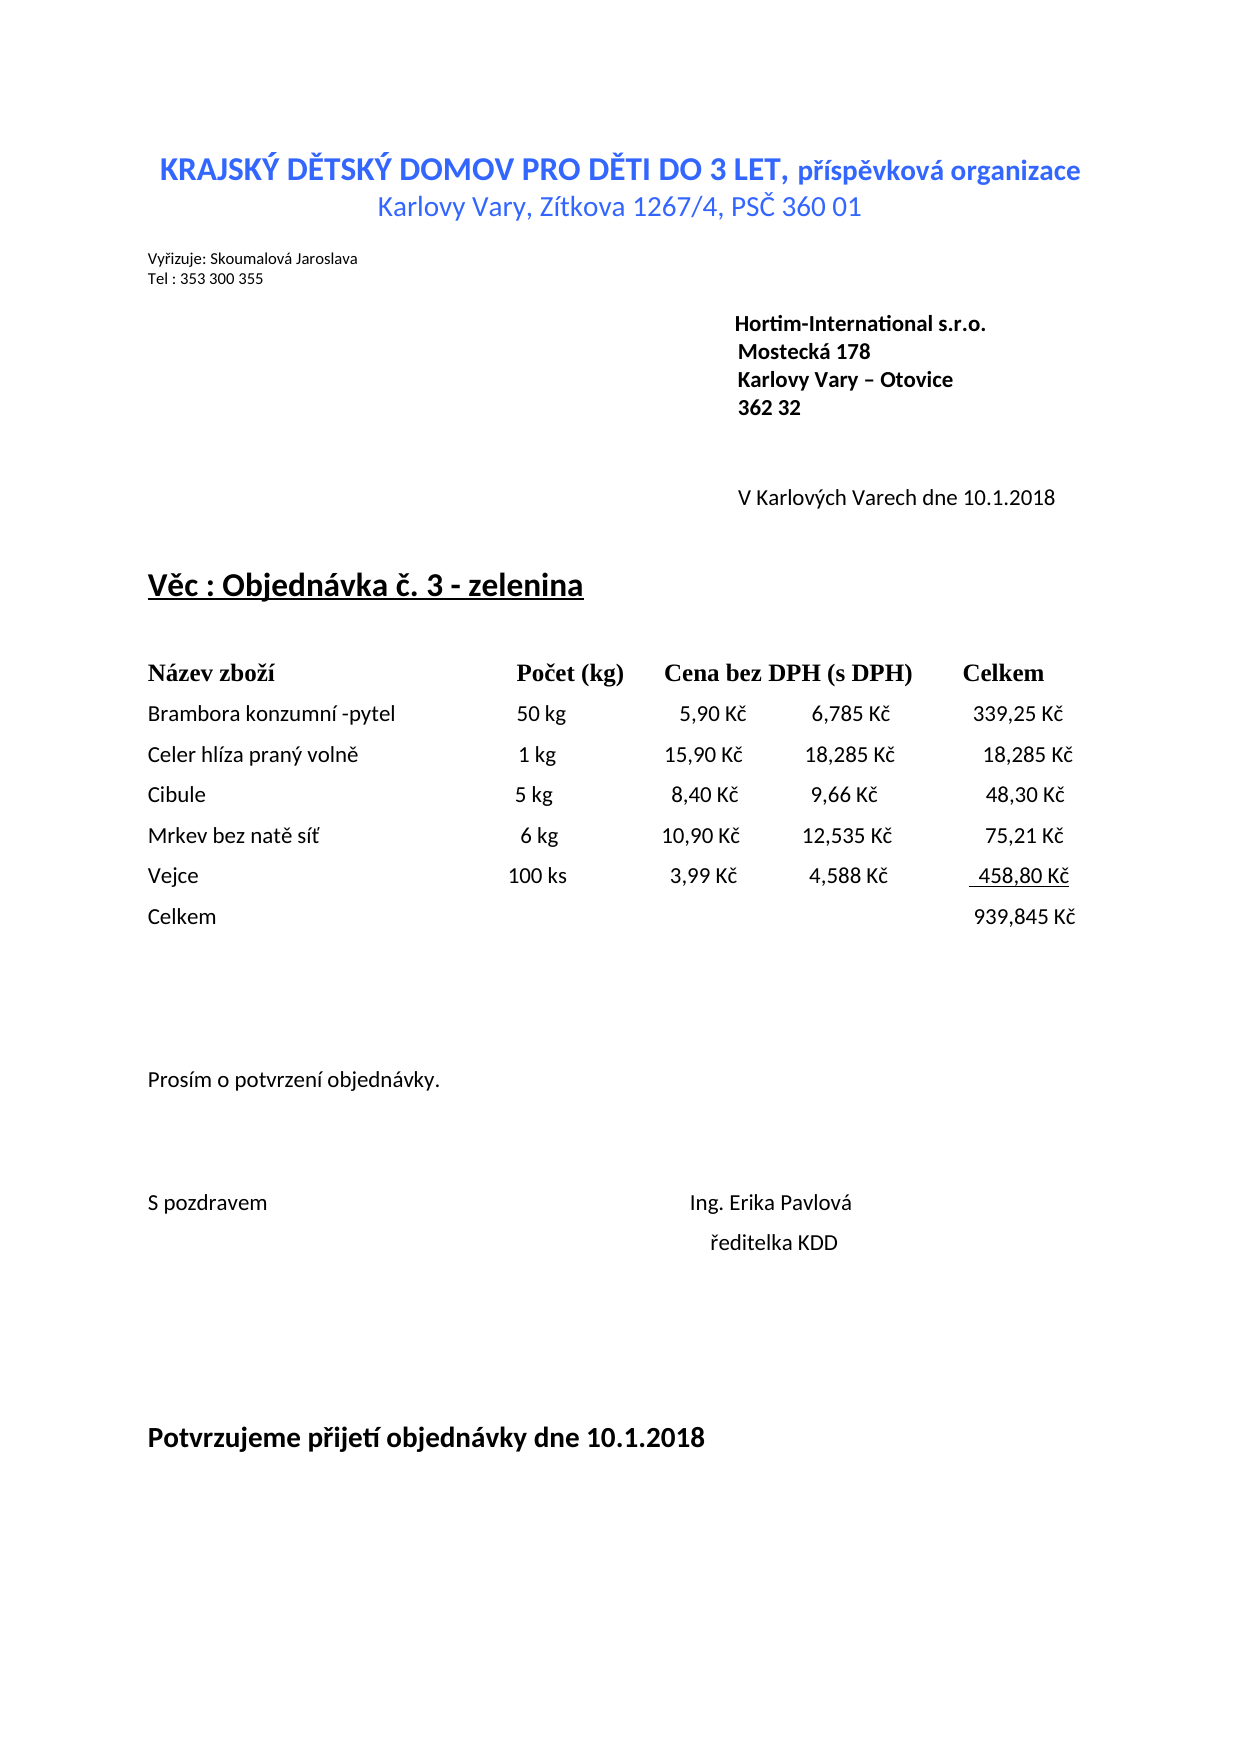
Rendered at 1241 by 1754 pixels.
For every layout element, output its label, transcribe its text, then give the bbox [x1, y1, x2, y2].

text Celkem 939,845 Kč [148, 902, 1093, 930]
text 362 32 [738, 393, 1093, 421]
text ředitelka KDD [148, 1228, 1093, 1256]
text Tel : 353 300 355 [148, 268, 1093, 289]
text Brambora konzumní -pytel 50 kg 5,90 Kč 6,785 Kč 339,25 Kč [148, 699, 1093, 727]
text Vejce 100 ks 3,99 Kč 4,588 Kč 458,80 Kč [148, 861, 1093, 889]
text Potvrzujeme přijetí objednávky dne 10.1.2018 [148, 1419, 1093, 1455]
subtitle KRAJSKÝ DĚTSKÝ DOMOV PRO DĚTI DO 3 LET, příspěvková organizace [148, 148, 1093, 188]
text Prosím o potvrzení objednávky. [148, 1066, 1093, 1093]
text Vyřizuje: Skoumalová Jaroslava [148, 248, 1093, 268]
text Cibule 5 kg 8,40 Kč 9,66 Kč 48,30 Kč [148, 780, 1093, 808]
text Hortim-International s.r.o. [148, 309, 1093, 337]
text Celer hlíza praný volně 1 kg 15,90 Kč 18,285 Kč 18,285 Kč [148, 740, 1093, 768]
text S pozdravem Ing. Erika Pavlová [148, 1188, 1093, 1216]
text Mostecká 178 [738, 337, 1093, 365]
text Karlovy Vary – Otovice [738, 365, 1093, 393]
text Věc : Objednávka č. 3 - zelenina [148, 564, 1093, 604]
text Karlovy Vary, Zítkova 1267/4, PSČ 360 01 [148, 188, 1093, 224]
subtitle V Karlových Varech dne 10.1.2018 [148, 483, 1093, 511]
text Mrkev bez natě síť 6 kg 10,90 Kč 12,535 Kč 75,21 Kč [148, 821, 1093, 849]
text Název zboží Počet (kg) Cena bez DPH (s DPH) Celkem [148, 658, 1093, 687]
